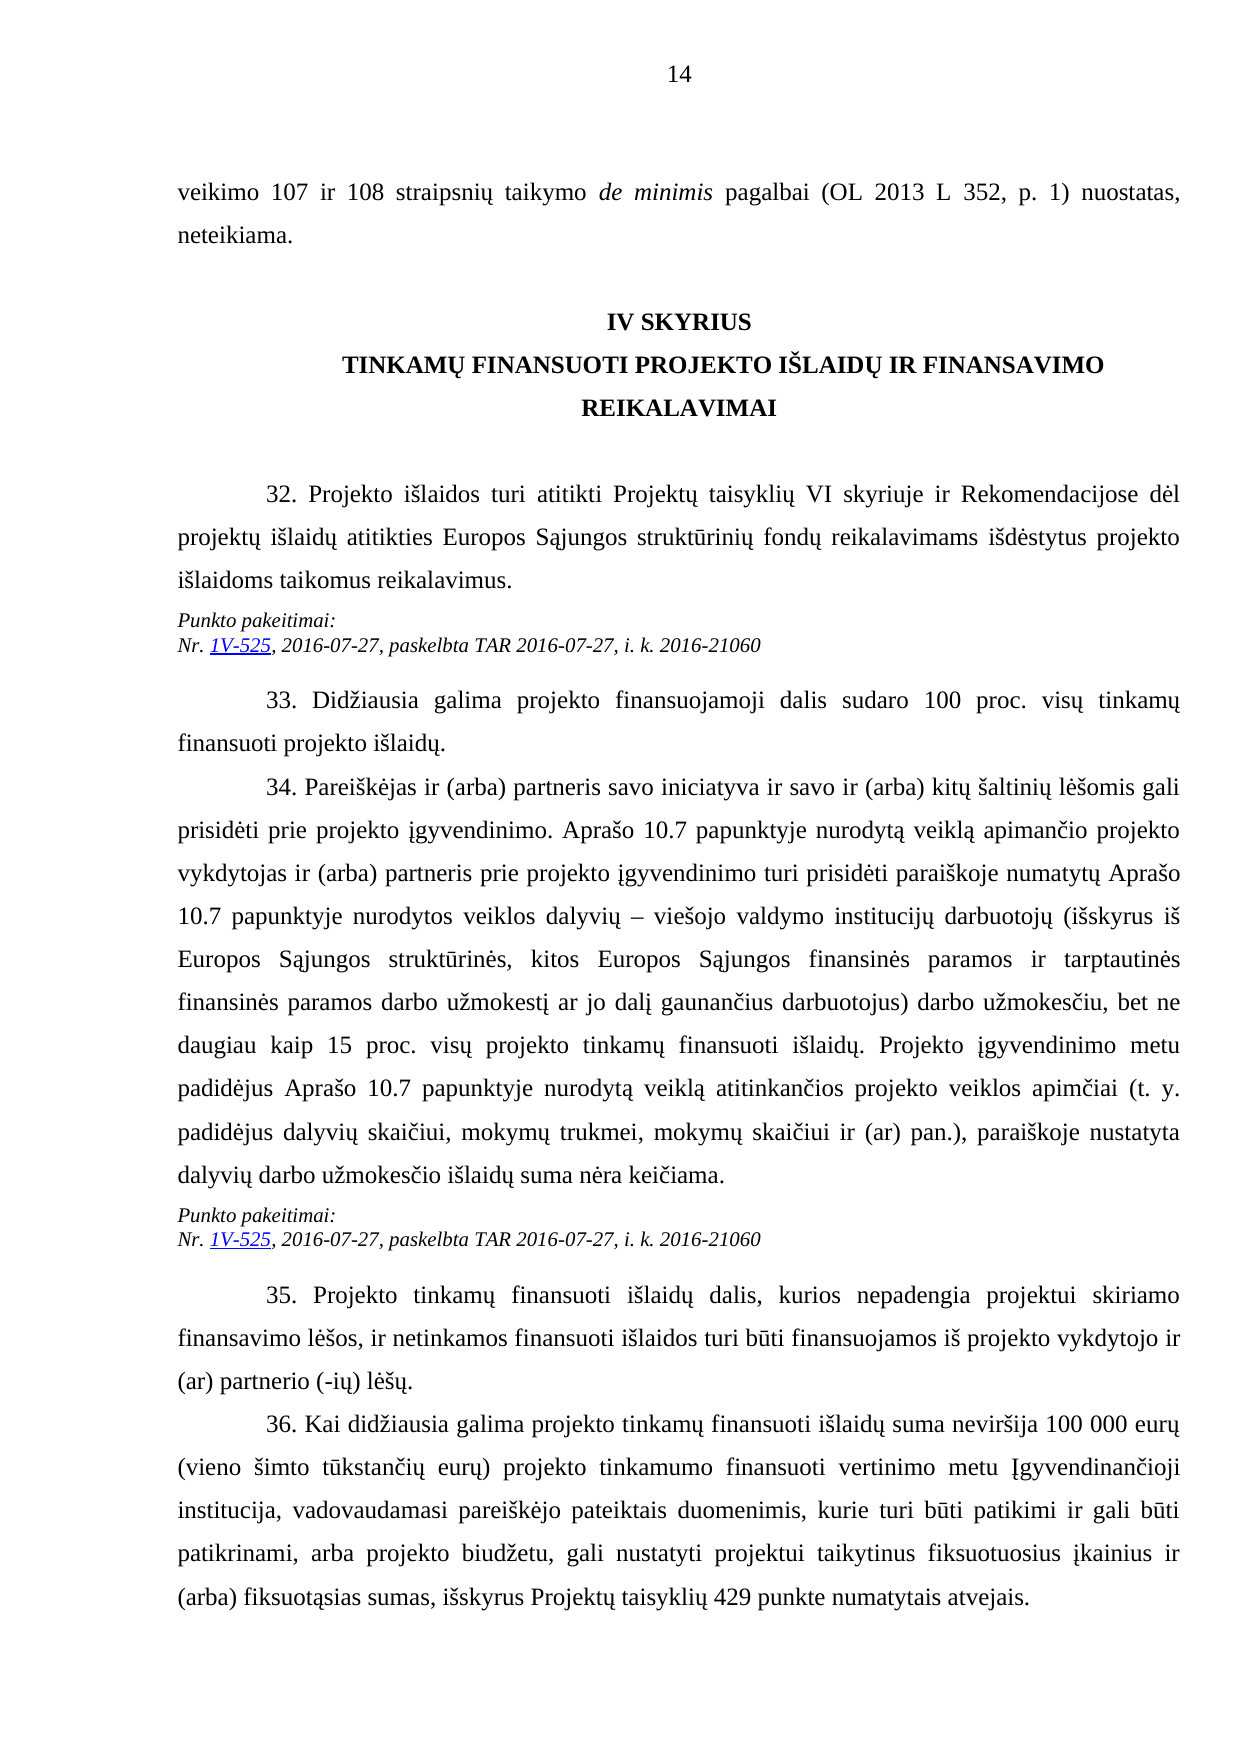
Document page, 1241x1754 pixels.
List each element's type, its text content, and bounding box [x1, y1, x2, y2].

text veikimo 107 ir 108 straipsnių taikymo de minimis pagalbai (OL 2013 L 352, p. 1) nuostatas, neteikiama. [177, 177, 1181, 249]
text 35. Projekto tinkamų finansuoti išlaidų dalis, kurios nepadengia projektui skiriamo finansavimo lėšos, ir netinkamos finansuoti išlaidos turi būti finansuojamos iš projekto vykdytojo ir (ar) partnerio (-ių) lėšų. [177, 1280, 1181, 1395]
text TINKAMŲ FINANSUOTI PROJEKTO IŠLAIDŲ IR FINANSAVIMO REIKALAVIMAI [177, 350, 1181, 422]
text Nr. 1V-525, 2016-07-27, paskelbta TAR 2016-07-27, i. k. 2016-21060 [177, 1227, 1181, 1251]
text 32. Projekto išlaidos turi atitikti Projektų taisyklių VI skyriuje ir Rekomendacijose dėl projektų išlaidų atitikties Europos Sąjungos struktūrinių fondų reikalavimams išdėstytus projekto išlaidoms taikomus reikalavimus. [177, 479, 1181, 594]
text Punkto pakeitimai: [177, 608, 1181, 632]
text 33. Didžiausia galima projekto finansuojamoji dalis sudaro 100 proc. visų tinkamų finansuoti projekto išlaidų. [177, 685, 1181, 757]
text 34. Pareiškėjas ir (arba) partneris savo iniciatyva ir savo ir (arba) kitų šaltinių lėšomis gali prisidėti prie projekto įgyvendinimo. Aprašo 10.7 papunktyje nurodytą veiklą apimančio projekto vykdytojas ir (arba) partneris prie projekto įgyvendinimo turi prisidėti paraiškoje numatytų Aprašo 10.7 papunktyje nurodytos veiklos dalyvių – viešojo valdymo institucijų darbuotojų (išskyrus iš Europos Sąjungos struktūrinės, kitos Europos Sąjungos finansinės paramos ir tarptautinės finansinės paramos darbo užmokestį ar jo dalį gaunančius darbuotojus) darbo užmokesčiu, bet ne daugiau kaip 15 proc. visų projekto tinkamų finansuoti išlaidų. Projekto įgyvendinimo metu padidėjus Aprašo 10.7 papunktyje nurodytą veiklą atitinkančios projekto veiklos apimčiai (t. y. padidėjus dalyvių skaičiui, mokymų trukmei, mokymų skaičiui ir (ar) pan.), paraiškoje nustatyta dalyvių darbo užmokesčio išlaidų suma nėra keičiama. [177, 772, 1181, 1188]
text 36. Kai didžiausia galima projekto tinkamų finansuoti išlaidų suma neviršija 100 000 eurų (vieno šimto tūkstančių eurų) projekto tinkamumo finansuoti vertinimo metu Įgyvendinančioji institucija, vadovaudamasi pareiškėjo pateiktais duomenimis, kurie turi būti patikimi ir gali būti patikrinami, arba projekto biudžetu, gali nustatyti projektui taikytinus fiksuotuosius įkainius ir (arba) fiksuotąsias sumas, išskyrus Projektų taisyklių 429 punkte numatytais atvejais. [177, 1409, 1181, 1610]
text IV SKYRIUS [177, 307, 1181, 335]
text Punkto pakeitimai: [177, 1203, 1181, 1227]
text Nr. 1V-525, 2016-07-27, paskelbta TAR 2016-07-27, i. k. 2016-21060 [177, 632, 1181, 657]
